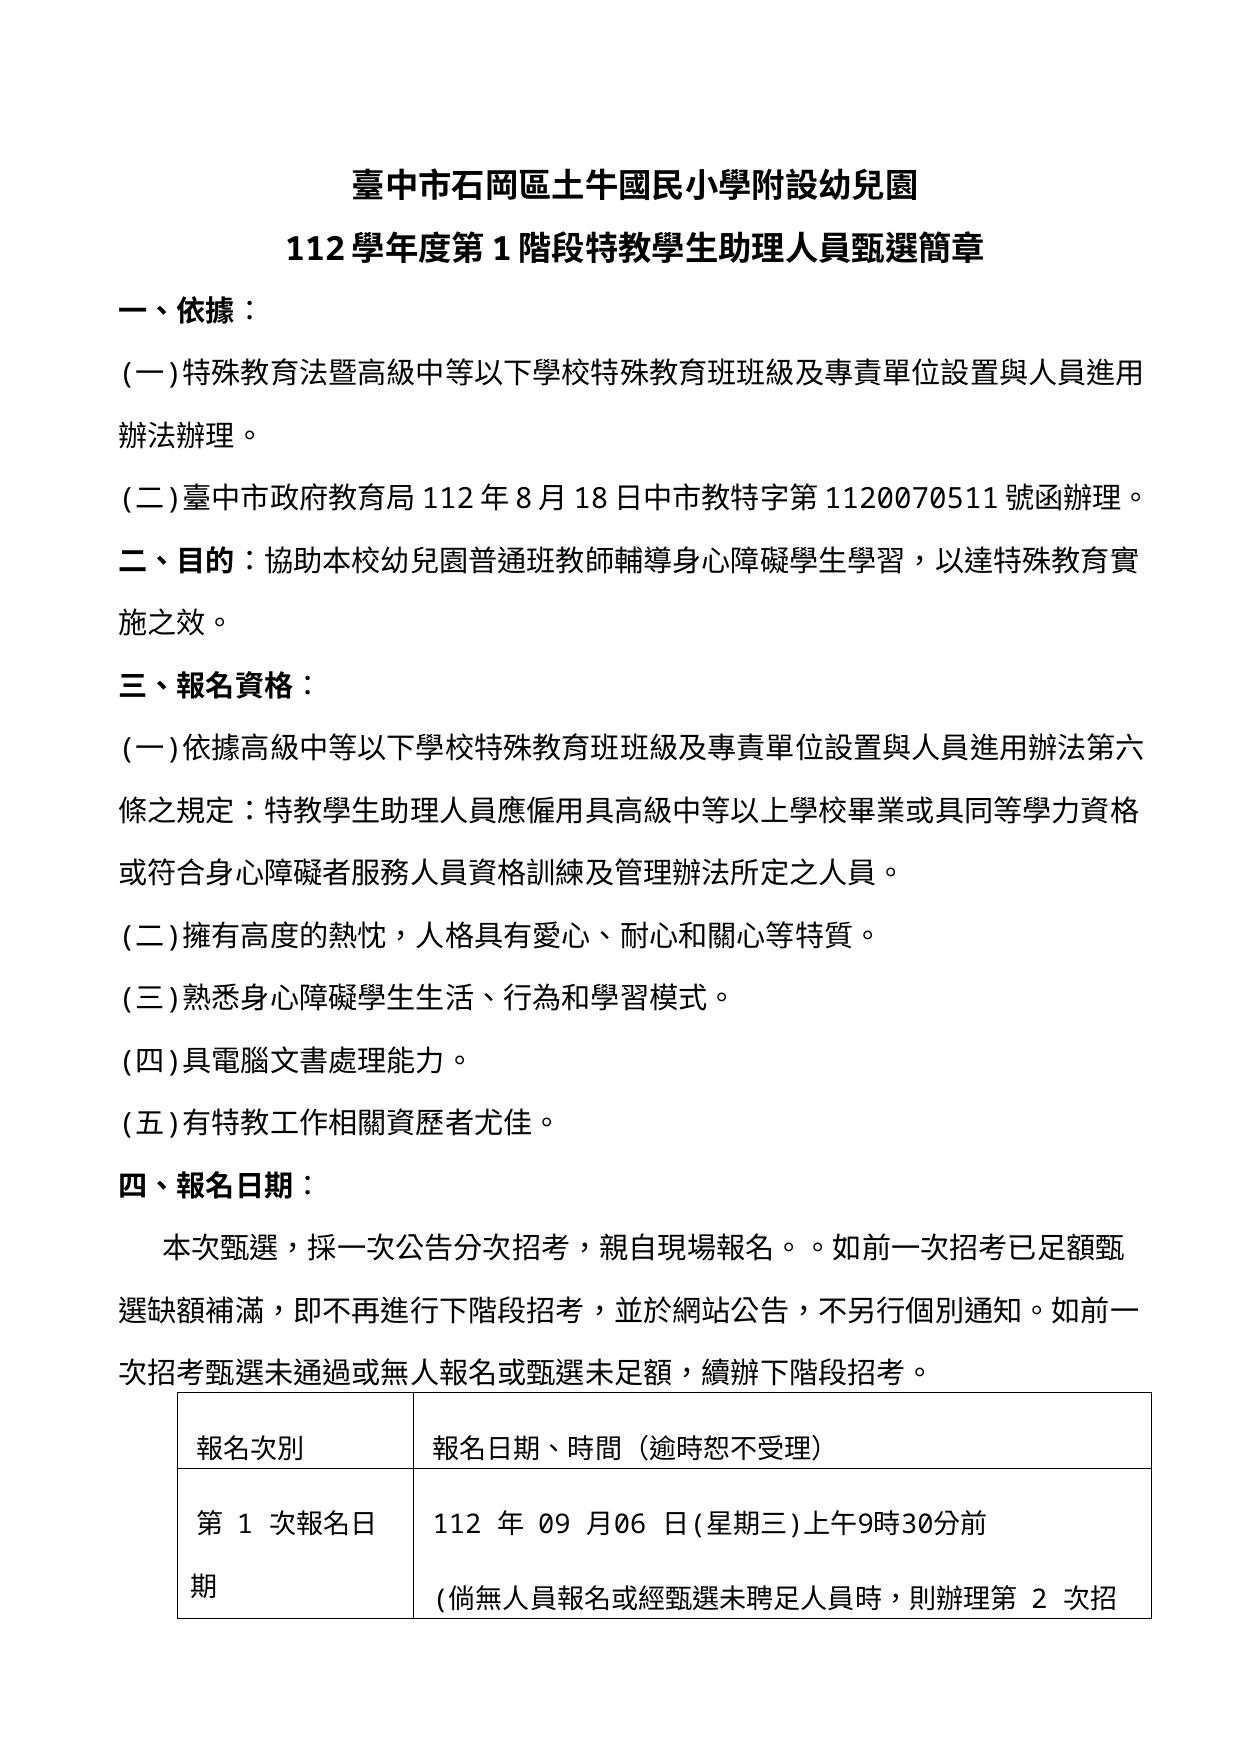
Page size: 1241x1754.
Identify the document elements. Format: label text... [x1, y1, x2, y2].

text 三、報名資格： [118, 642, 1152, 704]
text (三)熟悉身心障礙學生生活、行為和學習模式。 [118, 954, 1152, 1017]
text 二、目的：協助本校幼兒園普通班教師輔導身心障礙學生學習，以達特殊教育實施之效。 [118, 517, 1152, 642]
text 112學年度第1階段特教學生助理人員甄選簡章 [118, 204, 1152, 267]
text (二)臺中市政府教育局112年8月18日中市教特字第1120070511號函辦理。 [118, 454, 1152, 517]
text 四、報名日期： [118, 1142, 1152, 1204]
table_header 報名次別 [178, 1393, 413, 1467]
text (二)擁有高度的熱忱，人格具有愛心、耐心和關心等特質。 [118, 892, 1152, 954]
table_header 報名日期、時間（逾時恕不受理） [414, 1393, 1151, 1467]
table_cell 112 年 09 月06 日(星期三)上午9時30分前 (倘無人員報名或經甄選未聘足人員時，則辦理第 2 次招 [414, 1469, 1151, 1618]
table_cell 第 1 次報名日期 [178, 1469, 413, 1618]
text (四)具電腦文書處理能力。 [118, 1017, 1152, 1079]
text (五)有特教工作相關資歷者尤佳。 [118, 1079, 1152, 1142]
text (一)依據高級中等以下學校特殊教育班班級及專責單位設置與人員進用辦法第六條之規定：特教學生助理人員應僱用具高級中等以上學校畢業或具同等學力資格或符合身心障礙者服務人員資格訓練及管理辦法所定之人員。 [118, 704, 1152, 892]
text 本次甄選，採一次公告分次招考，親自現場報名。。如前一次招考已足額甄選缺額補滿，即不再進行下階段招考，並於網站公告，不另行個別通知。如前一次招考甄選未通過或無人報名或甄選未足額，續辦下階段招考。 [118, 1204, 1152, 1392]
text 一、依據： [118, 267, 1152, 329]
text 臺中市石岡區土牛國民小學附設幼兒園 [118, 142, 1152, 204]
text (一)特殊教育法暨高級中等以下學校特殊教育班班級及專責單位設置與人員進用辦法辦理。 [118, 329, 1152, 454]
